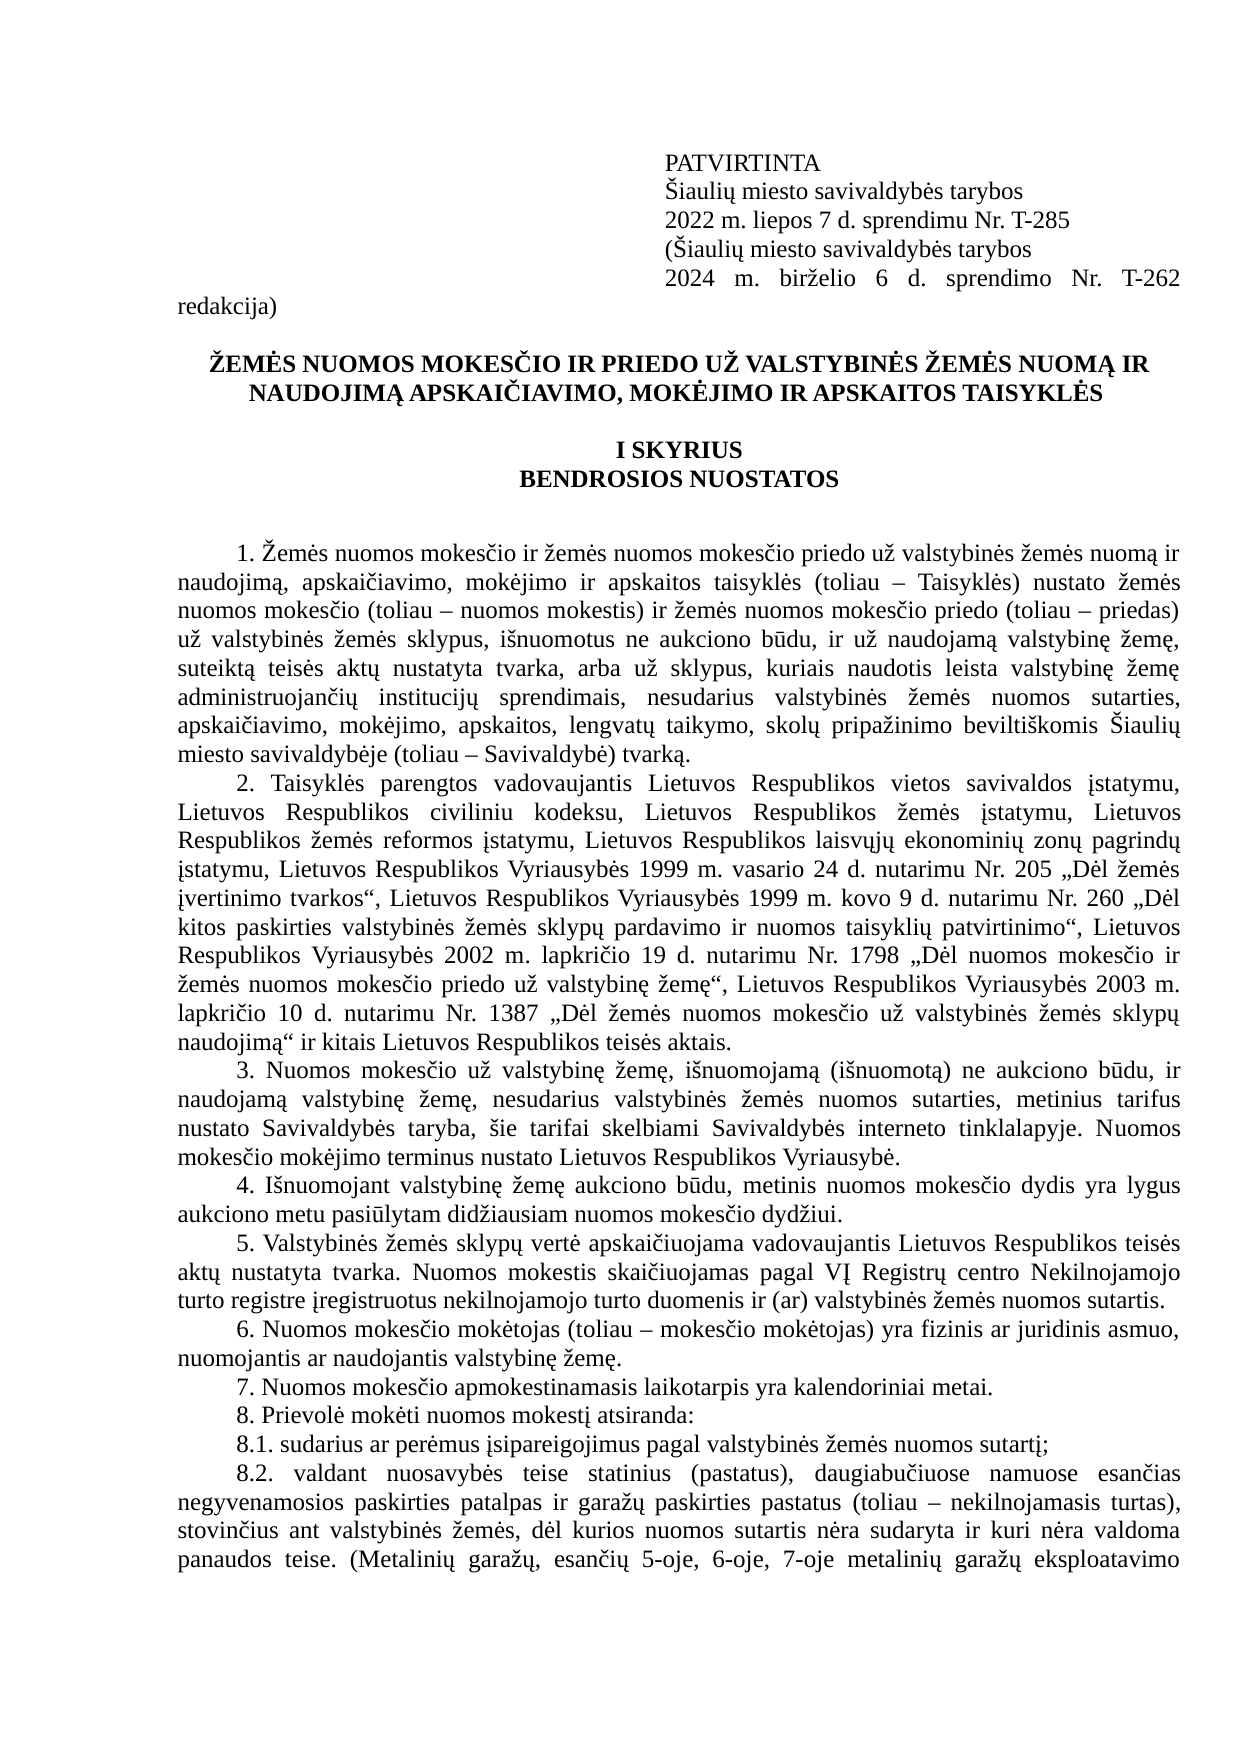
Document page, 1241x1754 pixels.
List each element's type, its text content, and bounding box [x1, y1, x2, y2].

text BENDROSIOS NUOSTATOS [177, 464, 1181, 509]
text Šiaulių miesto savivaldybės tarybos [177, 176, 1181, 205]
text 1. Žemės nuomos mokesčio ir žemės nuomos mokesčio priedo už valstybinės žemės nuomą ir naudojimą, apskaičiavimo, mokėjimo ir apskaitos taisyklės (toliau – Taisyklės) nustato žemės nuomos mokesčio (toliau – nuomos mokestis) ir žemės nuomos mokesčio priedo (toliau – priedas) už valstybinės žemės sklypus, išnuomotus ne aukciono būdu, ir už naudojamą valstybinę žemę, suteiktą teisės aktų nustatyta tvarka, arba už sklypus, kuriais naudotis leista valstybinę žemę administruojančių institucijų sprendimais, nesudarius valstybinės žemės nuomos sutarties, apskaičiavimo, mokėjimo, apskaitos, lengvatų taikymo, skolų pripažinimo beviltiškomis Šiaulių miesto savivaldybėje (toliau – Savivaldybė) tvarką. [177, 538, 1181, 768]
text 2. Taisyklės parengtos vadovaujantis Lietuvos Respublikos vietos savivaldos įstatymu, Lietuvos Respublikos civiliniu kodeksu, Lietuvos Respublikos žemės įstatymu, Lietuvos Respublikos žemės reformos įstatymu, Lietuvos Respublikos laisvųjų ekonominių zonų pagrindų įstatymu, Lietuvos Respublikos Vyriausybės 1999 m. vasario 24 d. nutarimu Nr. 205 „Dėl žemės įvertinimo tvarkos“, Lietuvos Respublikos Vyriausybės 1999 m. kovo 9 d. nutarimu Nr. 260 „Dėl kitos paskirties valstybinės žemės sklypų pardavimo ir nuomos taisyklių patvirtinimo“, Lietuvos Respublikos Vyriausybės 2002 m. lapkričio 19 d. nutarimu Nr. 1798 „Dėl nuomos mokesčio ir žemės nuomos mokesčio priedo už valstybinę žemę“, Lietuvos Respublikos Vyriausybės 2003 m. lapkričio 10 d. nutarimu Nr. 1387 „Dėl žemės nuomos mokesčio už valstybinės žemės sklypų naudojimą“ ir kitais Lietuvos Respublikos teisės aktais. [177, 768, 1181, 1056]
text 7. Nuomos mokesčio apmokestinamasis laikotarpis yra kalendoriniai metai. [177, 1372, 1181, 1401]
text I SKYRIUS [177, 435, 1181, 464]
text 6. Nuomos mokesčio mokėtojas (toliau – mokesčio mokėtojas) yra fizinis ar juridinis asmuo, nuomojantis ar naudojantis valstybinę žemę. [177, 1314, 1181, 1372]
text 2022 m. liepos 7 d. sprendimu Nr. T-285 [177, 205, 1181, 234]
text ŽEMĖS NUOMOS MOKESČIO IR PRIEDO UŽ VALSTYBINĖS ŽEMĖS NUOMĄ IR NAUDOJIMĄ APSKAIČIAVIMO, MOKĖJIMO IR APSKAITOS TAISYKLĖS [177, 349, 1181, 406]
text 8. Prievolė mokėti nuomos mokestį atsiranda: [177, 1401, 1181, 1429]
text 5. Valstybinės žemės sklypų vertė apskaičiuojama vadovaujantis Lietuvos Respublikos teisės aktų nustatyta tvarka. Nuomos mokestis skaičiuojamas pagal VĮ Registrų centro Nekilnojamojo turto registre įregistruotus nekilnojamojo turto duomenis ir (ar) valstybinės žemės nuomos sutartis. [177, 1228, 1181, 1314]
text 3. Nuomos mokesčio už valstybinę žemę, išnuomojamą (išnuomotą) ne aukciono būdu, ir naudojamą valstybinę žemę, nesudarius valstybinės žemės nuomos sutarties, metinius tarifus nustato Savivaldybės taryba, šie tarifai skelbiami Savivaldybės interneto tinklalapyje. Nuomos mokesčio mokėjimo terminus nustato Lietuvos Respublikos Vyriausybė. [177, 1056, 1181, 1171]
text (Šiaulių miesto savivaldybės tarybos [177, 234, 1181, 263]
text PATVIRTINTA [177, 148, 1181, 176]
text 2024 m. birželio 6 d. sprendimo Nr. T-262 redakcija) [177, 263, 1181, 320]
text 4. Išnuomojant valstybinę žemę aukciono būdu, metinis nuomos mokesčio dydis yra lygus aukciono metu pasiūlytam didžiausiam nuomos mokesčio dydžiui. [177, 1171, 1181, 1228]
text 8.1. sudarius ar perėmus įsipareigojimus pagal valstybinės žemės nuomos sutartį; [177, 1429, 1181, 1458]
text 8.2. valdant nuosavybės teise statinius (pastatus), daugiabučiuose namuose esančias negyvenamosios paskirties patalpas ir garažų paskirties pastatus (toliau – nekilnojamasis turtas), stovinčius ant valstybinės žemės, dėl kurios nuomos sutartis nėra sudaryta ir kuri nėra valdoma panaudos teise. (Metalinių garažų, esančių 5-oje, 6-oje, 7-oje metalinių garažų eksploatavimo [177, 1458, 1181, 1573]
